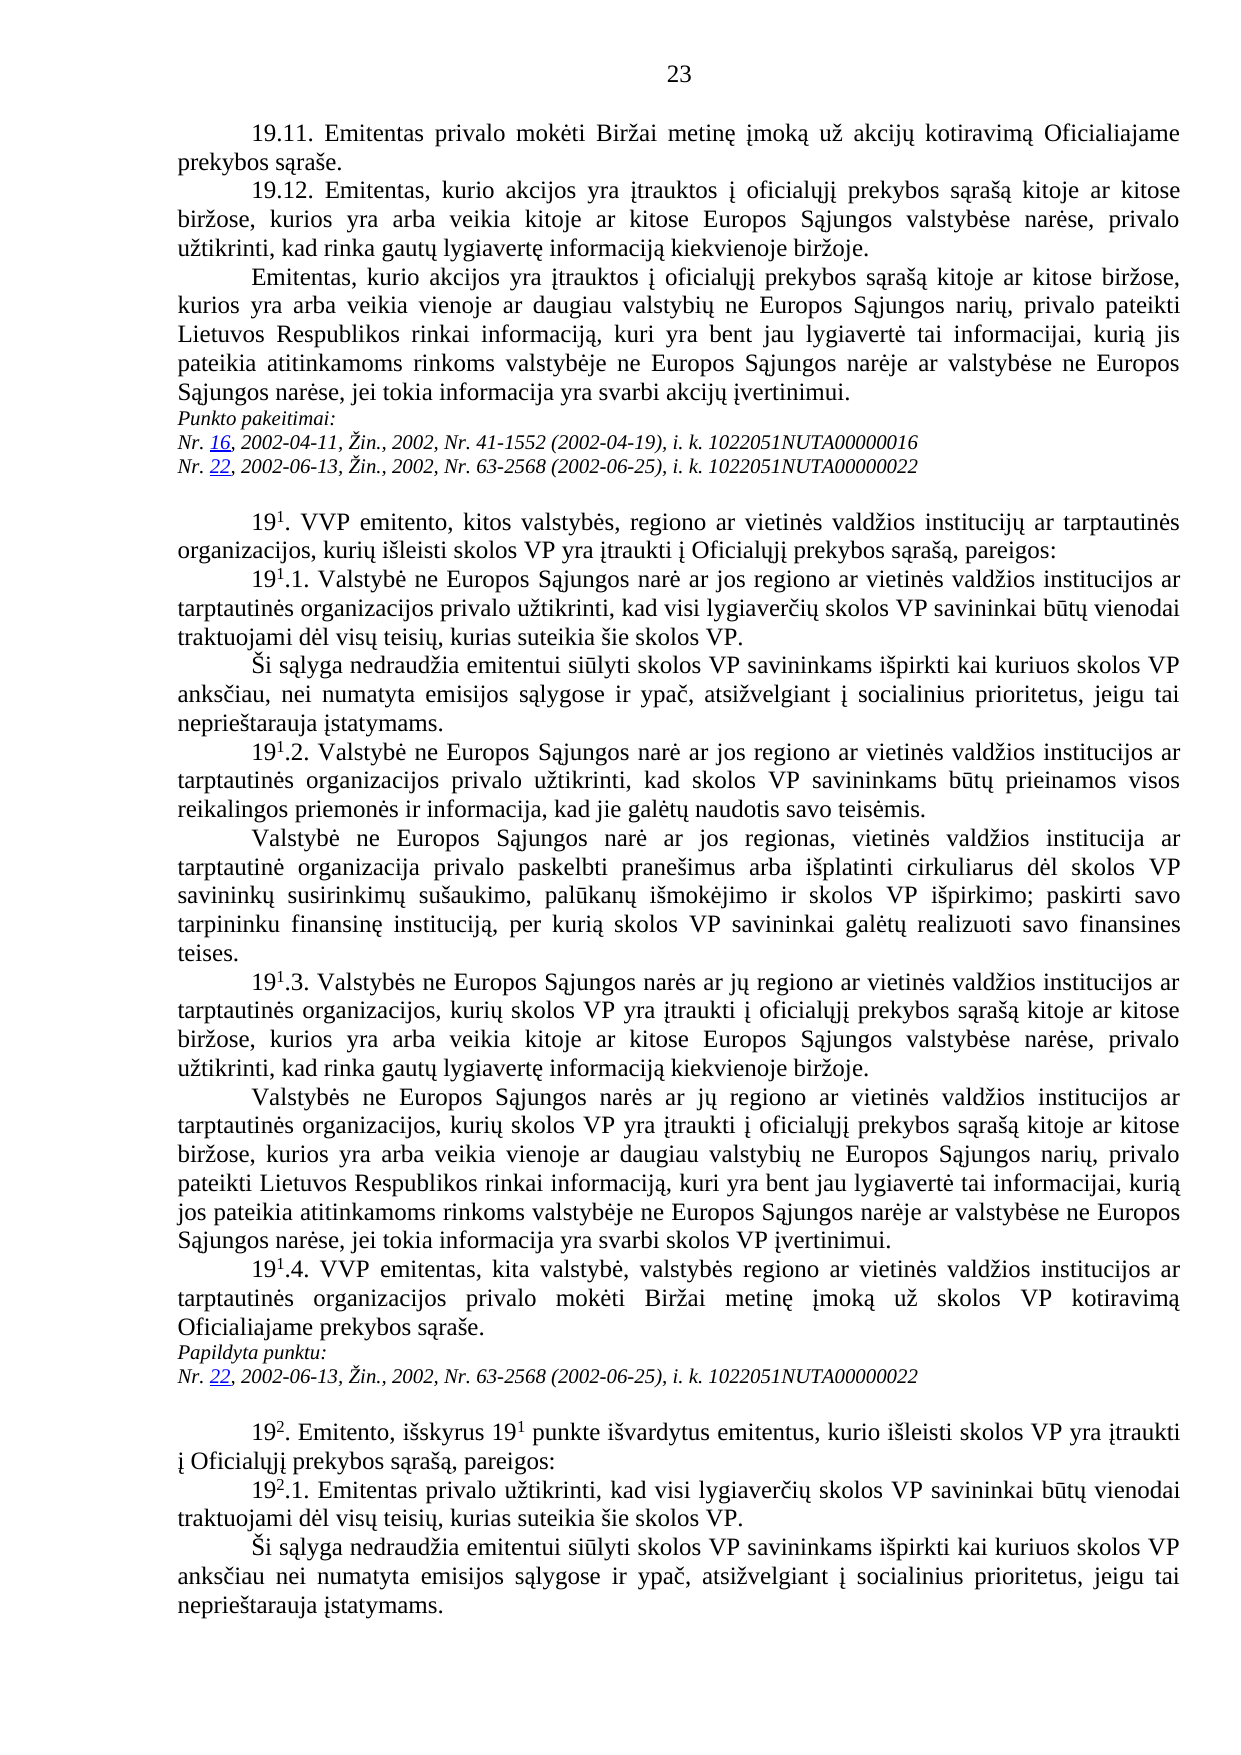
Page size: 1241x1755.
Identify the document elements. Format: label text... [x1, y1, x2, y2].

text Ši sąlyga nedraudžia emitentui siūlyti skolos VP savininkams išpirkti kai kuriuos skolos VP anksčiau nei numatyta emisijos sąlygose ir ypač, atsižvelgiant į socialinius prioritetus, jeigu tai neprieštarauja įstatymams. [177, 1532, 1181, 1618]
text 19.12. Emitentas, kurio akcijos yra įtrauktos į oficialųjį prekybos sąrašą kitoje ar kitose biržose, kurios yra arba veikia kitoje ar kitose Europos Sąjungos valstybėse narėse, privalo užtikrinti, kad rinka gautų lygiavertę informaciją kiekvienoje biržoje. [177, 176, 1181, 262]
text Punkto pakeitimai: [177, 406, 1181, 430]
text 191.3. Valstybės ne Europos Sąjungos narės ar jų regiono ar vietinės valdžios institucijos ar tarptautinės organizacijos, kurių skolos VP yra įtraukti į oficialųjį prekybos sąrašą kitoje ar kitose biržose, kurios yra arba veikia kitoje ar kitose Europos Sąjungos valstybėse narėse, privalo užtikrinti, kad rinka gautų lygiavertę informaciją kiekvienoje biržoje. [177, 967, 1181, 1082]
text 191.2. Valstybė ne Europos Sąjungos narė ar jos regiono ar vietinės valdžios institucijos ar tarptautinės organizacijos privalo užtikrinti, kad skolos VP savininkams būtų prieinamos visos reikalingos priemonės ir informacija, kad jie galėtų naudotis savo teisėmis. [177, 737, 1181, 823]
text Valstybės ne Europos Sąjungos narės ar jų regiono ar vietinės valdžios institucijos ar tarptautinės organizacijos, kurių skolos VP yra įtraukti į oficialųjį prekybos sąrašą kitoje ar kitose biržose, kurios yra arba veikia vienoje ar daugiau valstybių ne Europos Sąjungos narių, privalo pateikti Lietuvos Respublikos rinkai informaciją, kuri yra bent jau lygiavertė tai informacijai, kurią jos pateikia atitinkamoms rinkoms valstybėje ne Europos Sąjungos narėje ar valstybėse ne Europos Sąjungos narėse, jei tokia informacija yra svarbi skolos VP įvertinimui. [177, 1082, 1181, 1254]
text 192.1. Emitentas privalo užtikrinti, kad visi lygiaverčių skolos VP savininkai būtų vienodai traktuojami dėl visų teisių, kurias suteikia šie skolos VP. [177, 1475, 1181, 1532]
text 191.4. VVP emitentas, kita valstybė, valstybės regiono ar vietinės valdžios institucijos ar tarptautinės organizacijos privalo mokėti Biržai metinę įmoką už skolos VP kotiravimą Oficialiajame prekybos sąraše. [177, 1254, 1181, 1340]
text Ši sąlyga nedraudžia emitentui siūlyti skolos VP savininkams išpirkti kai kuriuos skolos VP anksčiau, nei numatyta emisijos sąlygose ir ypač, atsižvelgiant į socialinius prioritetus, jeigu tai neprieštarauja įstatymams. [177, 650, 1181, 737]
text Nr. 22, 2002-06-13, Žin., 2002, Nr. 63-2568 (2002-06-25), i. k. 1022051NUTA00000022 [177, 1364, 1181, 1388]
text 191.1. Valstybė ne Europos Sąjungos narė ar jos regiono ar vietinės valdžios institucijos ar tarptautinės organizacijos privalo užtikrinti, kad visi lygiaverčių skolos VP savininkai būtų vienodai traktuojami dėl visų teisių, kurias suteikia šie skolos VP. [177, 564, 1181, 650]
text Nr. 16, 2002-04-11, Žin., 2002, Nr. 41-1552 (2002-04-19), i. k. 1022051NUTA00000016 [177, 430, 1181, 454]
text 19.11. Emitentas privalo mokėti Biržai metinę įmoką už akcijų kotiravimą Oficialiajame prekybos sąraše. [177, 118, 1181, 176]
text 191. VVP emitento, kitos valstybės, regiono ar vietinės valdžios institucijų ar tarptautinės organizacijos, kurių išleisti skolos VP yra įtraukti į Oficialųjį prekybos sąrašą, pareigos: [177, 507, 1181, 564]
text Valstybė ne Europos Sąjungos narė ar jos regionas, vietinės valdžios institucija ar tarptautinė organizacija privalo paskelbti pranešimus arba išplatinti cirkuliarus dėl skolos VP savininkų susirinkimų sušaukimo, palūkanų išmokėjimo ir skolos VP išpirkimo; paskirti savo tarpininku finansinę instituciją, per kurią skolos VP savininkai galėtų realizuoti savo finansines teises. [177, 823, 1181, 967]
text 192. Emitento, išskyrus 191 punkte išvardytus emitentus, kurio išleisti skolos VP yra įtraukti į Oficialųjį prekybos sąrašą, pareigos: [177, 1417, 1181, 1475]
text Papildyta punktu: [177, 1340, 1181, 1364]
text Nr. 22, 2002-06-13, Žin., 2002, Nr. 63-2568 (2002-06-25), i. k. 1022051NUTA00000022 [177, 454, 1181, 478]
text Emitentas, kurio akcijos yra įtrauktos į oficialųjį prekybos sąrašą kitoje ar kitose biržose, kurios yra arba veikia vienoje ar daugiau valstybių ne Europos Sąjungos narių, privalo pateikti Lietuvos Respublikos rinkai informaciją, kuri yra bent jau lygiavertė tai informacijai, kurią jis pateikia atitinkamoms rinkoms valstybėje ne Europos Sąjungos narėje ar valstybėse ne Europos Sąjungos narėse, jei tokia informacija yra svarbi akcijų įvertinimui. [177, 262, 1181, 406]
